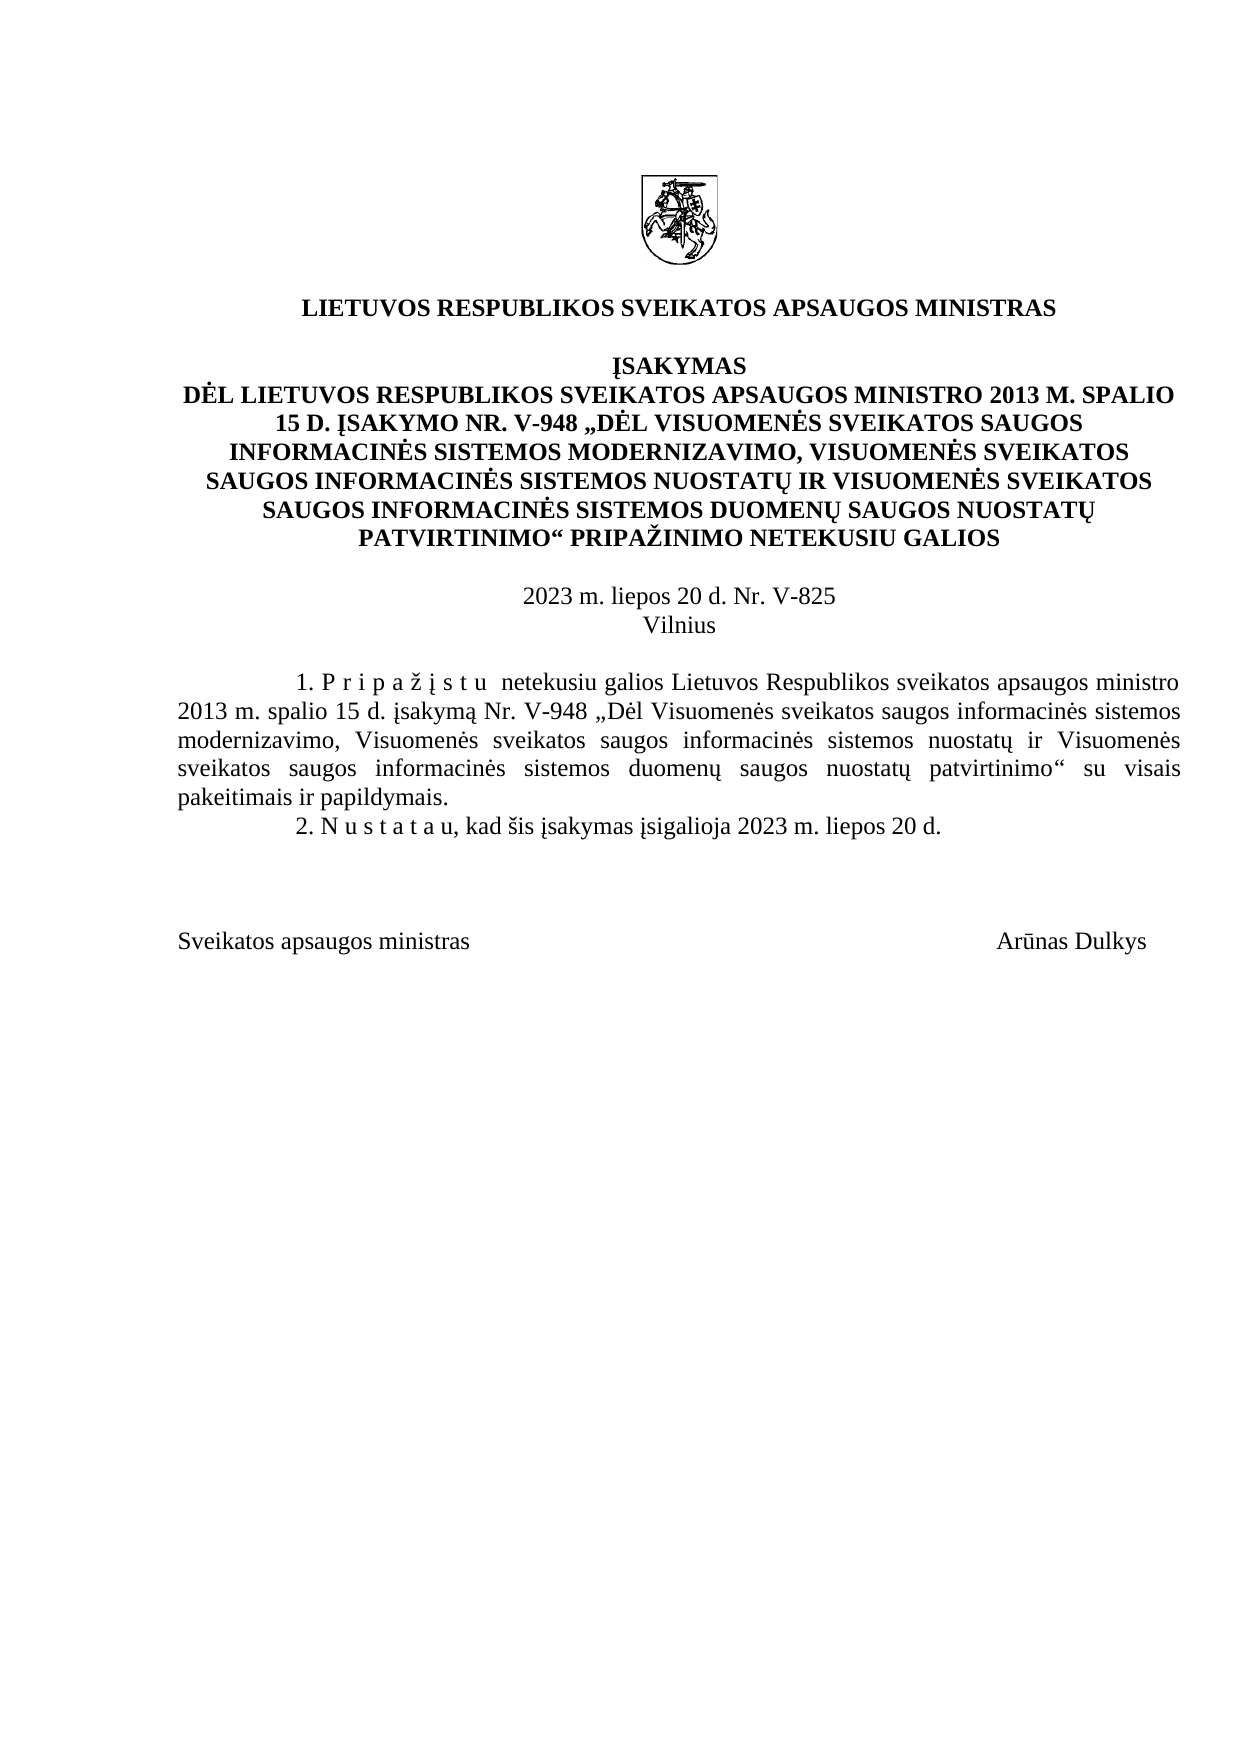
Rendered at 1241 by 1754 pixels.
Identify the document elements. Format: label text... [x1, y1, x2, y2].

text Vilnius [177, 610, 1181, 638]
text DĖL LIETUVOS RESPUBLIKOS SVEIKATOS APSAUGOS MINISTRO 2013 M. SPALIO 15 D. ĮSAKYMO NR. V-948 „DĖL VISUOMENĖS SVEIKATOS SAUGOS INFORMACINĖS SISTEMOS MODERNIZAVIMO, VISUOMENĖS SVEIKATOS SAUGOS INFORMACINĖS SISTEMOS NUOSTATŲ IR VISUOMENĖS SVEIKATOS SAUGOS INFORMACINĖS SISTEMOS DUOMENŲ SAUGOS NUOSTATŲ PATVIRTINIMO“ PRIPAŽINIMO NETEKUSIU GALIOS [177, 380, 1181, 552]
text ĮSAKYMAS [177, 351, 1181, 380]
text 2023 m. liepos 20 d. Nr. V-825 [177, 581, 1181, 610]
text 2. N u s t a t a u, kad šis įsakymas įsigalioja 2023 m. liepos 20 d. [177, 811, 1181, 840]
text Sveikatos apsaugos ministras Arūnas Dulkys [177, 926, 1181, 955]
text 1. P r i p a ž į s t u netekusiu galios Lietuvos Respublikos sveikatos apsaugos ministro 2013 m. spalio 15 d. įsakymą Nr. V-948 „Dėl Visuomenės sveikatos saugos informacinės sistemos modernizavimo, Visuomenės sveikatos saugos informacinės sistemos nuostatų ir Visuomenės sveikatos saugos informacinės sistemos duomenų saugos nuostatų patvirtinimo“ su visais pakeitimais ir papildymais. [177, 667, 1181, 811]
text LIETUVOS RESPUBLIKOS SVEIKATOS APSAUGOS MINISTRAS [177, 293, 1181, 322]
